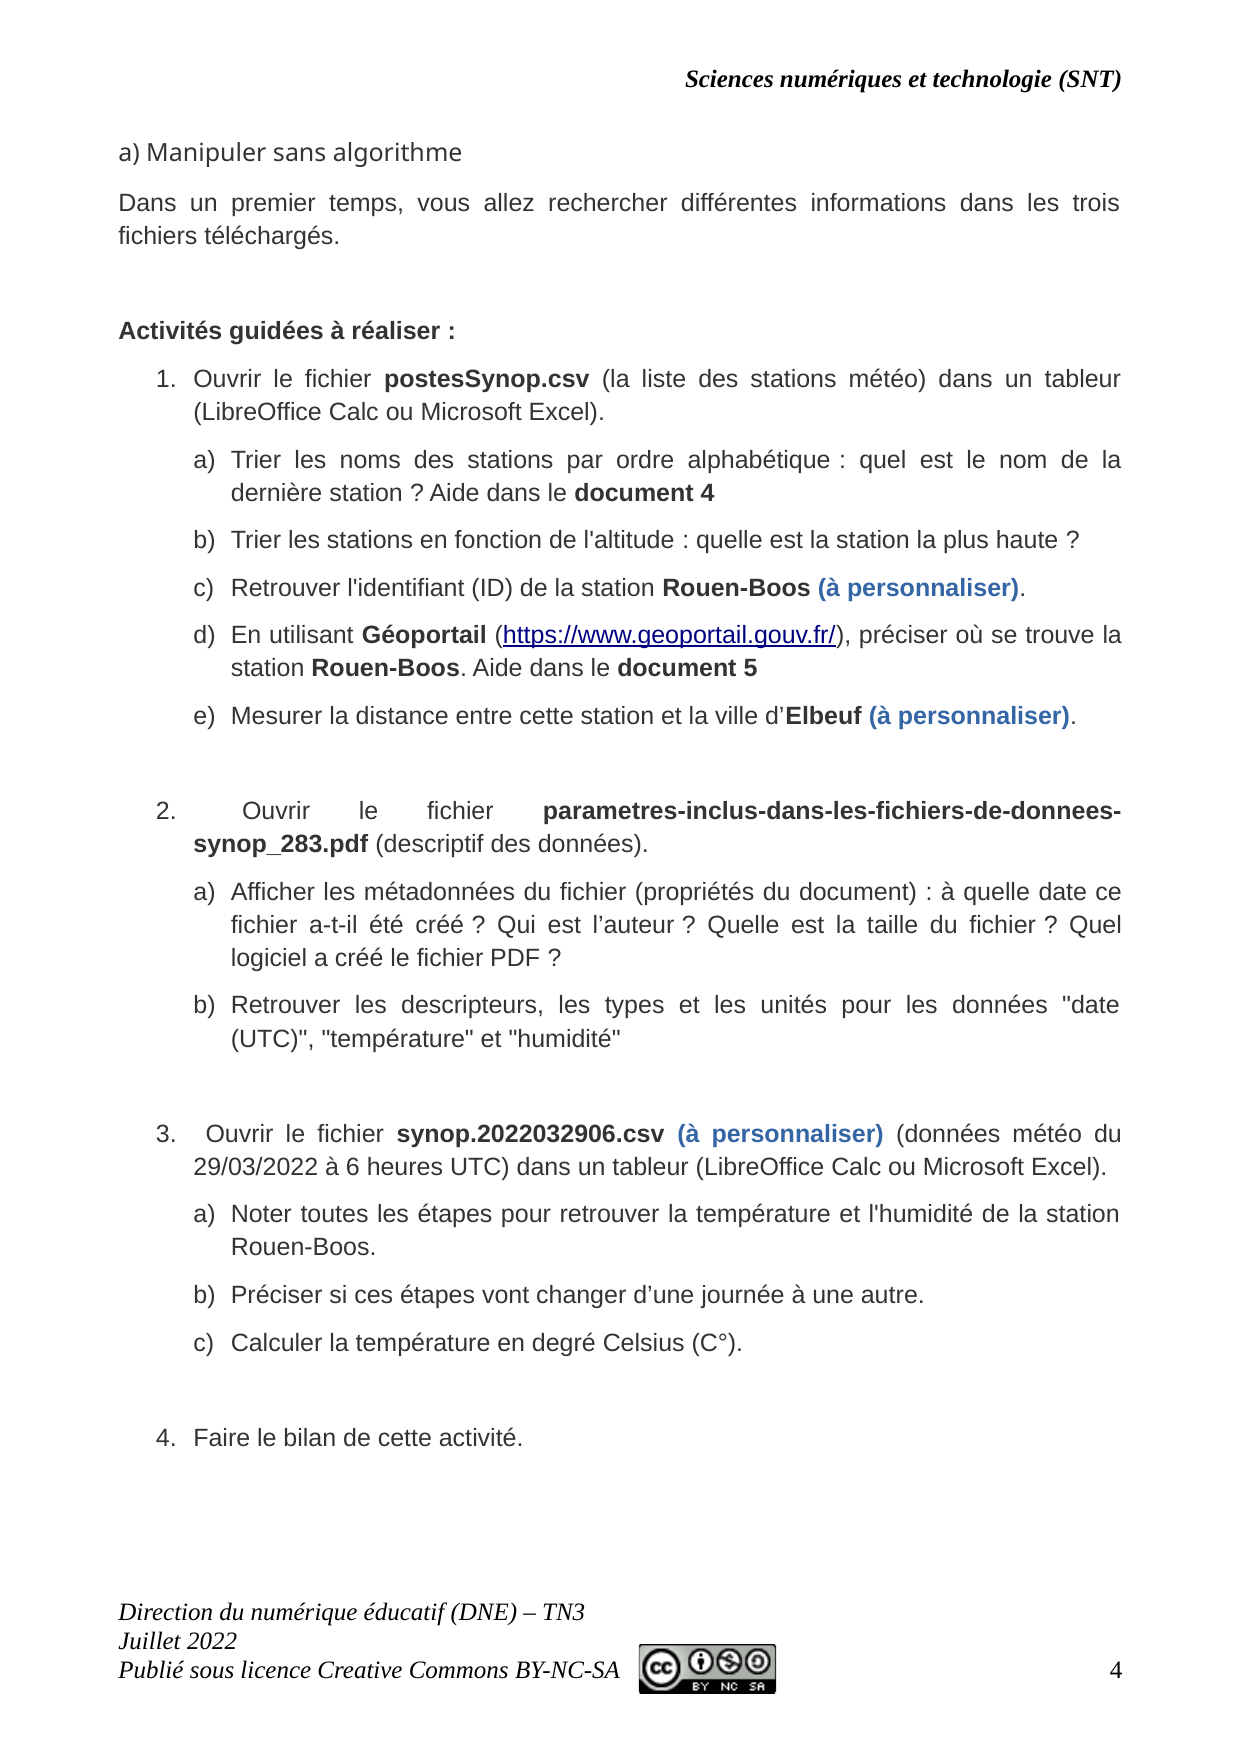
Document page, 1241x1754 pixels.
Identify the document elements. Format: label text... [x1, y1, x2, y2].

list Retrouver les descripteurs, les types et les unités pour les données "date (UTC)", "température" et "humidité" [193, 991, 1122, 1052]
picture [638, 1644, 777, 1694]
list Ouvrir le fichier postesSynop.csv (la liste des stations météo) dans un tableur (LibreOffice Calc ou Microsoft Excel). [156, 364, 1122, 426]
list Ouvrir le fichier synop.2022032906.csv (à personnaliser) (données météo du 29/03/2022 à 6 heures UTC) dans un tableur (LibreOffice Calc ou Microsoft Excel). [156, 1119, 1122, 1181]
text Dans un premier temps, vous allez rechercher différentes informations dans les trois fichiers téléchargés. [118, 188, 1122, 250]
list Mesurer la distance entre cette station et la ville d’Elbeuf (à personnaliser). [193, 701, 1122, 730]
list Retrouver l'identifiant (ID) de la station Rouen-Boos (à personnaliser). [193, 573, 1122, 602]
list En utilisant Géoportail (https://www.geoportail.gouv.fr/), préciser où se trouve la station Rouen-Boos. Aide dans le document 5 [193, 620, 1122, 682]
list Noter toutes les étapes pour retrouver la température et l'humidité de la station Rouen-Boos. [193, 1199, 1122, 1261]
list Trier les noms des stations par ordre alphabétique : quel est le nom de la dernière station ? Aide dans le document 4 [193, 444, 1122, 506]
list Trier les stations en fonction de l'altitude : quelle est la station la plus haute ? [193, 525, 1122, 554]
text a) Manipuler sans algorithme [118, 134, 1122, 168]
list Calculer la température en degré Celsius (C°). [193, 1328, 1122, 1356]
list Préciser si ces étapes vont changer d’une journée à une autre. [193, 1280, 1122, 1309]
list Ouvrir le fichier parametres-inclus-dans-les-fichiers-de-donnees-synop_283.pdf (descriptif des données). [156, 796, 1122, 858]
list Afficher les métadonnées du fichier (propriétés du document) : à quelle date ce fichier a-t-il été créé ? Qui est l’auteur ? Quelle est la taille du fichier ? Quel logiciel a créé le fichier PDF ? [193, 877, 1122, 972]
text Activités guidées à réaliser : [118, 316, 1122, 345]
list Faire le bilan de cette activité. [156, 1423, 1122, 1452]
